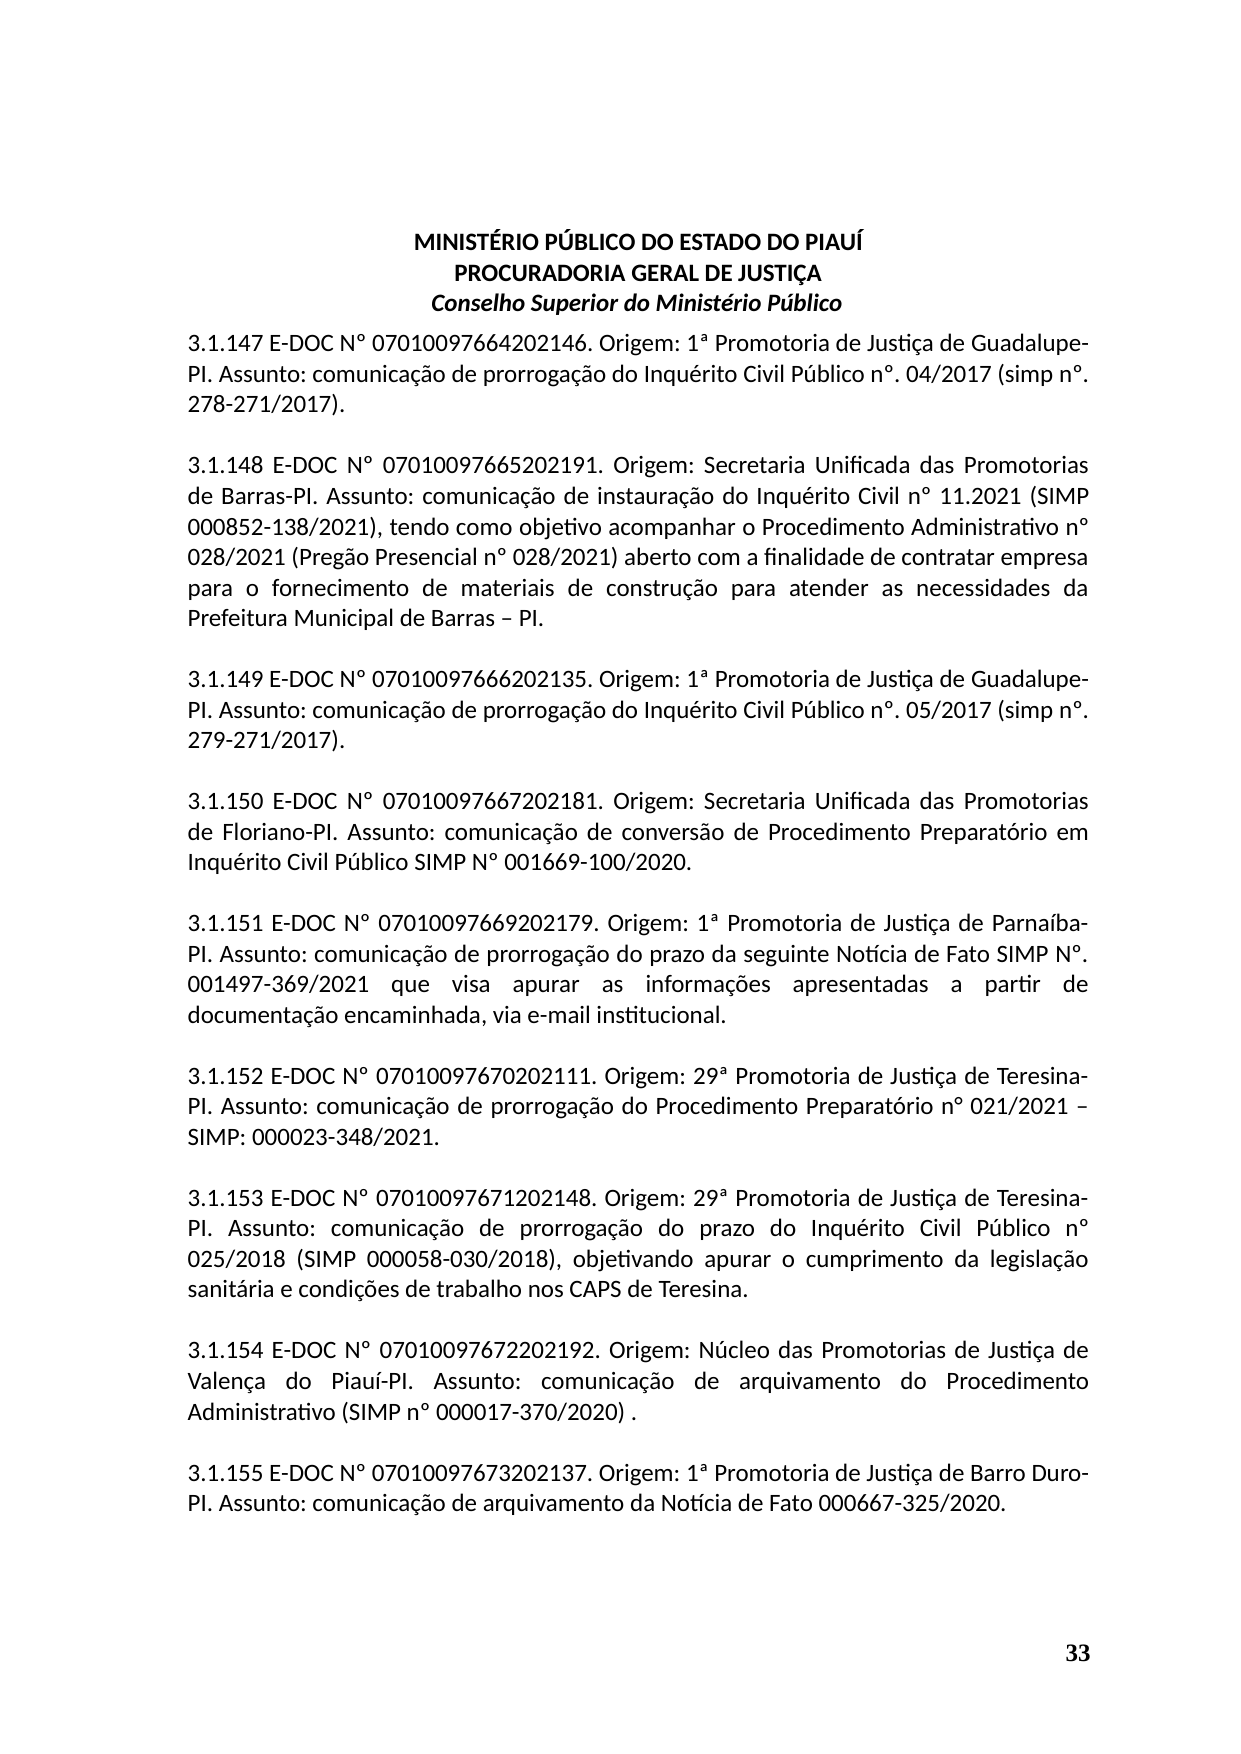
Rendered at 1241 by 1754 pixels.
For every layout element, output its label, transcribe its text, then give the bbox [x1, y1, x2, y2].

text 3.1.154 E-DOC Nº 07010097672202192. Origem: Núcleo das Promotorias de Justiça de Valença do Piauí-PI. Assunto: comunicação de arquivamento do Procedimento Administrativo (SIMP nº 000017-370/2020) . [187, 1335, 1090, 1426]
text 3.1.150 E-DOC Nº 07010097667202181. Origem: Secretaria Unificada das Promotorias de Floriano-PI. Assunto: comunicação de conversão de Procedimento Preparatório em Inquérito Civil Público SIMP Nº 001669-100/2020. [187, 785, 1090, 877]
text 3.1.147 E-DOC Nº 07010097664202146. Origem: 1ª Promotoria de Justiça de Guadalupe-PI. Assunto: comunicação de prorrogação do Inquérito Civil Público nº. 04/2017 (simp nº. 278-271/2017). [187, 327, 1090, 419]
text 3.1.153 E-DOC Nº 07010097671202148. Origem: 29ª Promotoria de Justiça de Teresina-PI. Assunto: comunicação de prorrogação do prazo do Inquérito Civil Público nº 025/2018 (SIMP 000058-030/2018), objetivando apurar o cumprimento da legislação sanitária e condições de trabalho nos CAPS de Teresina. [187, 1182, 1090, 1304]
text 3.1.149 E-DOC Nº 07010097666202135. Origem: 1ª Promotoria de Justiça de Guadalupe-PI. Assunto: comunicação de prorrogação do Inquérito Civil Público nº. 05/2017 (simp nº. 279-271/2017). [187, 663, 1090, 755]
text 3.1.151 E-DOC Nº 07010097669202179. Origem: 1ª Promotoria de Justiça de Parnaíba-PI. Assunto: comunicação de prorrogação do prazo da seguinte Notícia de Fato SIMP Nº. 001497-369/2021 que visa apurar as informações apresentadas a partir de documentação encaminhada, via e-mail institucional. [187, 907, 1090, 1029]
text 3.1.152 E-DOC Nº 07010097670202111. Origem: 29ª Promotoria de Justiça de Teresina-PI. Assunto: comunicação de prorrogação do Procedimento Preparatório n° 021/2021 – SIMP: 000023-348/2021. [187, 1060, 1090, 1152]
text 3.1.155 E-DOC Nº 07010097673202137. Origem: 1ª Promotoria de Justiça de Barro Duro-PI. Assunto: comunicação de arquivamento da Notícia de Fato 000667-325/2020. [187, 1457, 1090, 1518]
text 3.1.148 E-DOC Nº 07010097665202191. Origem: Secretaria Unificada das Promotorias de Barras-PI. Assunto: comunicação de instauração do Inquérito Civil nº 11.2021 (SIMP 000852-138/2021), tendo como objetivo acompanhar o Procedimento Administrativo nº 028/2021 (Pregão Presencial nº 028/2021) aberto com a finalidade de contratar empresa para o fornecimento de materiais de construção para atender as necessidades da Prefeitura Municipal de Barras – PI. [187, 449, 1090, 633]
